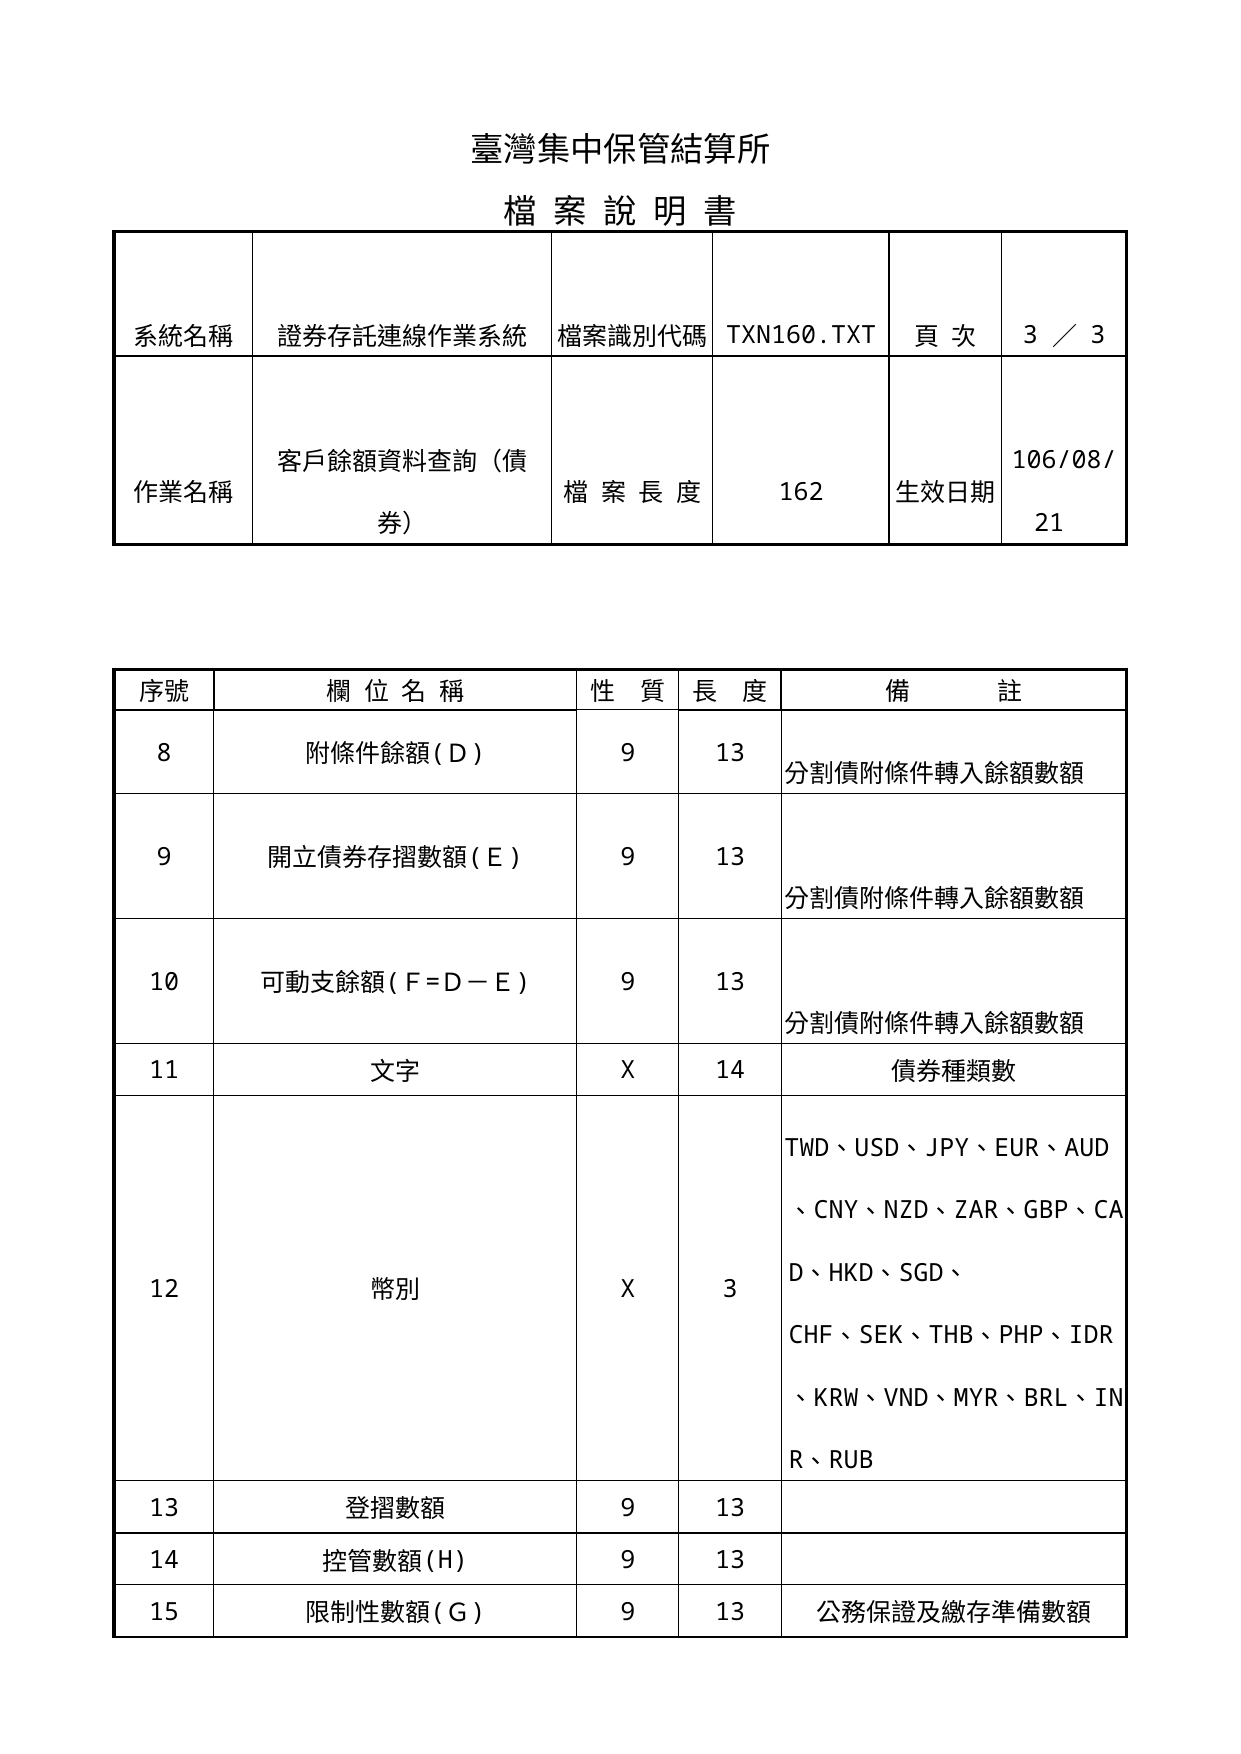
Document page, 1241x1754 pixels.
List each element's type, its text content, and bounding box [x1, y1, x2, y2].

table_cell 9 [116, 794, 213, 918]
table_header 證券存託連線作業系統 [253, 233, 551, 355]
table_cell 文字 [214, 1044, 576, 1095]
table_header 3 ／ 3 [1002, 233, 1125, 355]
table_header 系統名稱 [116, 233, 252, 355]
table_cell 13 [679, 1585, 781, 1636]
table_cell 限制性數額(Ｇ) [214, 1585, 576, 1636]
table_cell 162 [713, 357, 888, 543]
table_cell 14 [679, 1044, 781, 1095]
table_cell 分割債附條件轉入餘額數額 [782, 919, 1125, 1043]
table_cell 分割債附條件轉入餘額數額 [782, 711, 1125, 793]
table_cell X [577, 1096, 678, 1480]
table_cell 9 [577, 919, 678, 1043]
table_cell 分割債附條件轉入餘額數額 [782, 794, 1125, 918]
table_cell TWD、USD、JPY、EUR、AUD、CNY、NZD、ZAR、GBP、CAD、HKD、SGD、 CHF、SEK、THB、PHP、IDR、KRW、VND、MYR、BRL、INR、RUB [782, 1096, 1125, 1480]
table_cell 13 [679, 711, 781, 793]
table_cell 債券種類數 [782, 1044, 1125, 1095]
table_header 性 質 [577, 671, 678, 709]
table_cell 8 [116, 711, 213, 793]
table_cell 檔 案 長 度 [552, 357, 712, 543]
table_cell 幣別 [214, 1096, 576, 1480]
table_cell 13 [679, 1534, 781, 1584]
table_cell 控管數額(H) [214, 1534, 576, 1584]
text 臺灣集中保管結算所 [124, 105, 1116, 168]
table_cell 14 [116, 1534, 213, 1584]
table_cell 13 [679, 1481, 781, 1532]
table_cell 13 [679, 794, 781, 918]
table_cell 12 [116, 1096, 213, 1480]
table_cell 9 [577, 1585, 678, 1636]
table_header 欄 位 名 稱 [215, 671, 576, 709]
table_cell 13 [116, 1481, 213, 1532]
table_cell X [577, 1044, 678, 1095]
table_cell 可動支餘額(Ｆ=Ｄ－Ｅ) [214, 919, 576, 1043]
table_cell 106/08/21 [1002, 357, 1125, 543]
table_cell 11 [116, 1044, 213, 1095]
table_cell [782, 1481, 1125, 1532]
table_cell 9 [577, 1481, 678, 1532]
table_cell 15 [116, 1585, 213, 1636]
table_cell 開立債券存摺數額(Ｅ) [214, 794, 576, 918]
table_header 序號 [116, 671, 213, 709]
table_header 長 度 [679, 671, 780, 709]
table_header 頁 次 [890, 233, 1001, 355]
table_cell 10 [116, 919, 213, 1043]
table_cell 3 [679, 1096, 781, 1480]
text 檔 案 說 明 書 [124, 168, 1116, 230]
table_cell 附條件餘額(Ｄ) [214, 711, 576, 793]
table_cell 作業名稱 [116, 357, 252, 543]
table_cell 公務保證及繳存準備數額 [782, 1585, 1125, 1636]
table_cell 9 [577, 1534, 678, 1584]
table_header 備 註 [782, 671, 1125, 709]
table_cell 登摺數額 [214, 1481, 576, 1532]
table_cell 13 [679, 919, 781, 1043]
table_header TXN160.TXT [713, 233, 888, 355]
table_cell 客戶餘額資料查詢（債券） [253, 357, 551, 543]
table_cell 9 [577, 794, 678, 918]
table_cell 生效日期 [890, 357, 1001, 543]
table_header 檔案識別代碼 [552, 233, 712, 355]
table_cell 9 [577, 710, 678, 793]
table_cell [782, 1534, 1125, 1584]
